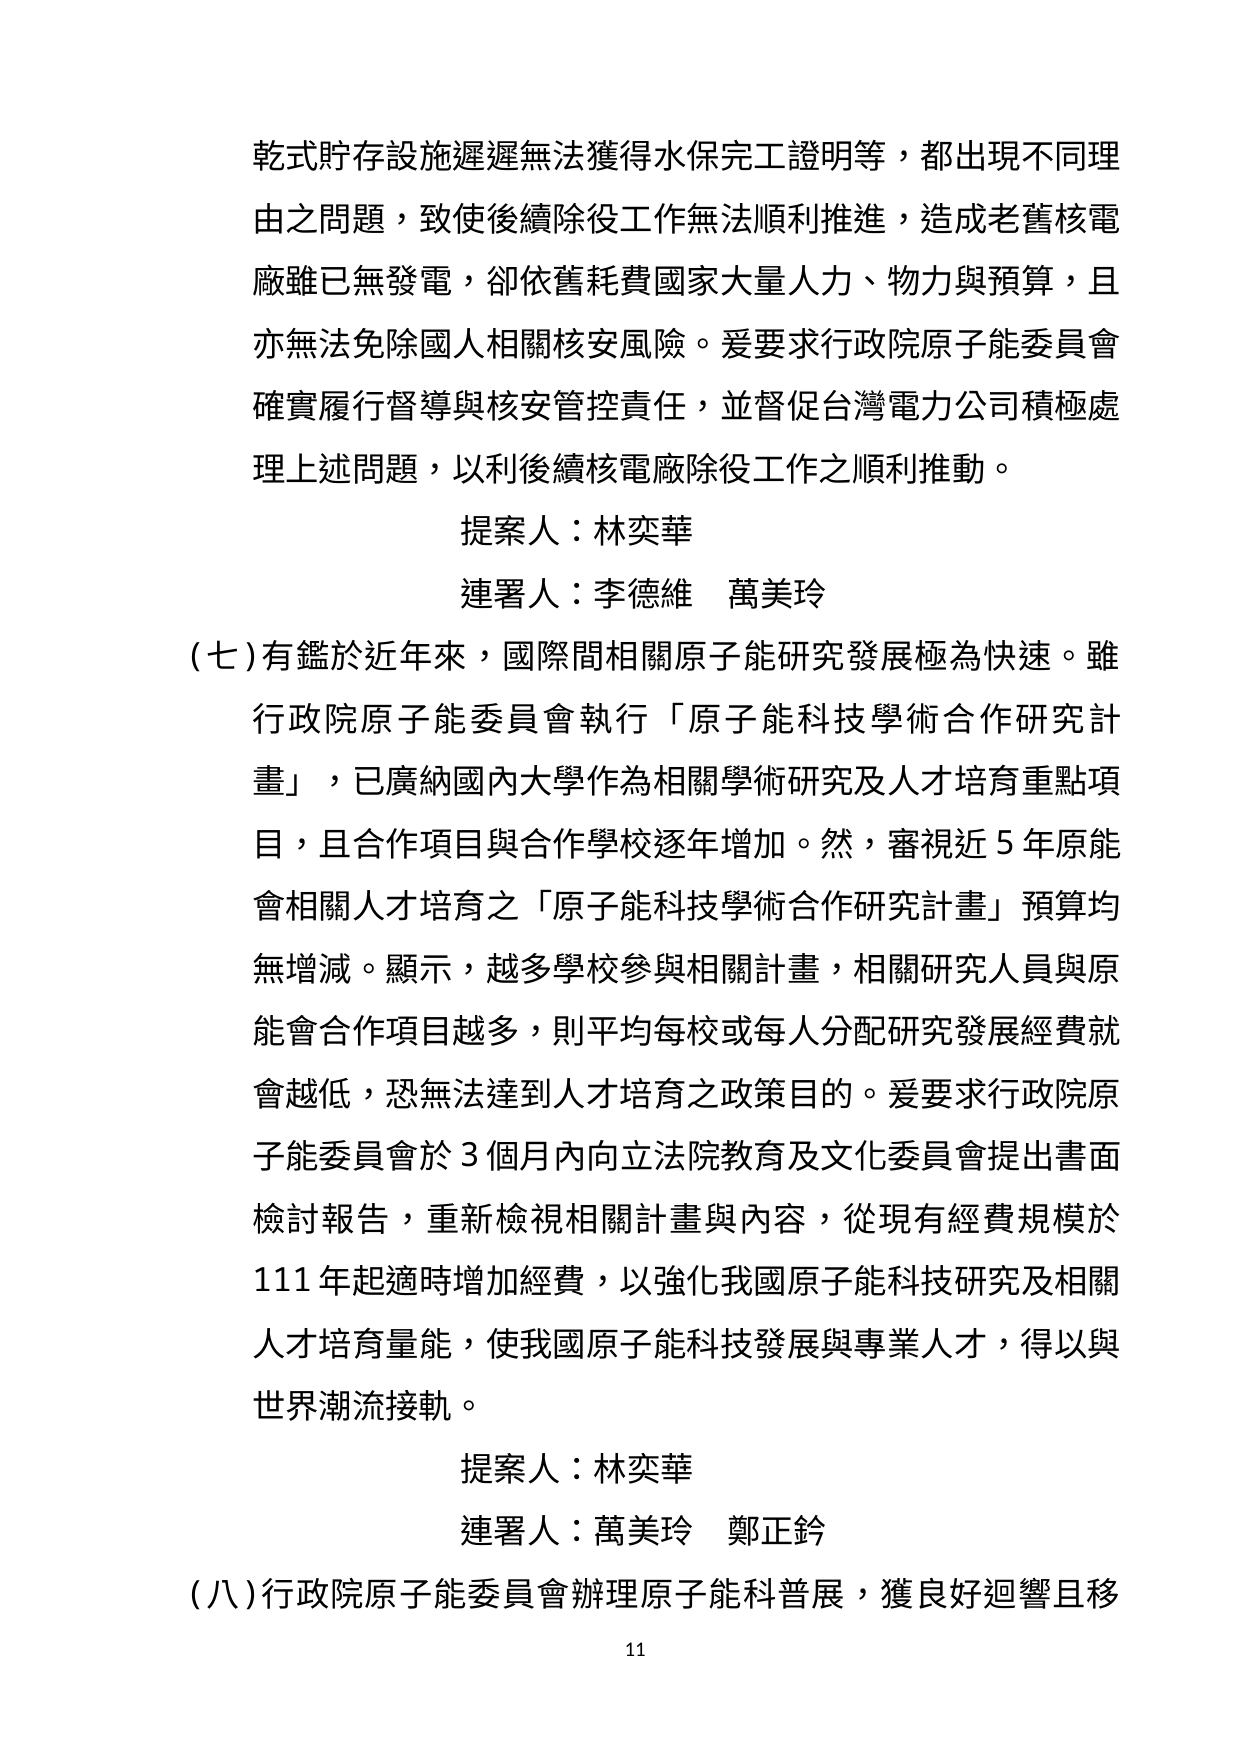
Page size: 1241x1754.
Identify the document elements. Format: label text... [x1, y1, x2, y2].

text 連署人：李德維 萬美玲 [460, 550, 1122, 612]
text (八)行政院原子能委員會辦理原子能科普展，獲良好迴響且移 [185, 1550, 1122, 1612]
text 提案人：林奕華 [460, 487, 1122, 550]
text 提案人：林奕華 [460, 1425, 1122, 1487]
text (七)有鑑於近年來，國際間相關原子能研究發展極為快速。雖行政院原子能委員會執行「原子能科技學術合作研究計畫」，已廣納國內大學作為相關學術研究及人才培育重點項目，且合作項目與合作學校逐年增加。然，審視近5年原能會相關人才培育之「原子能科技學術合作研究計畫」預算均無增減。顯示，越多學校參與相關計畫，相關研究人員與原能會合作項目越多，則平均每校或每人分配研究發展經費就會越低，恐無法達到人才培育之政策目的。爰要求行政院原子能委員會於3個月內向立法院教育及文化委員會提出書面檢討報告，重新檢視相關計畫與內容，從現有經費規模於111年起適時增加經費，以強化我國原子能科技研究及相關人才培育量能，使我國原子能科技發展與專業人才，得以與世界潮流接軌。 [185, 612, 1122, 1425]
text 乾式貯存設施遲遲無法獲得水保完工證明等，都出現不同理由之問題，致使後續除役工作無法順利推進，造成老舊核電廠雖已無發電，卻依舊耗費國家大量人力、物力與預算，且亦無法免除國人相關核安風險。爰要求行政院原子能委員會確實履行督導與核安管控責任，並督促台灣電力公司積極處理上述問題，以利後續核電廠除役工作之順利推動。 [185, 112, 1122, 487]
text 連署人：萬美玲 鄭正鈐 [460, 1487, 1122, 1550]
